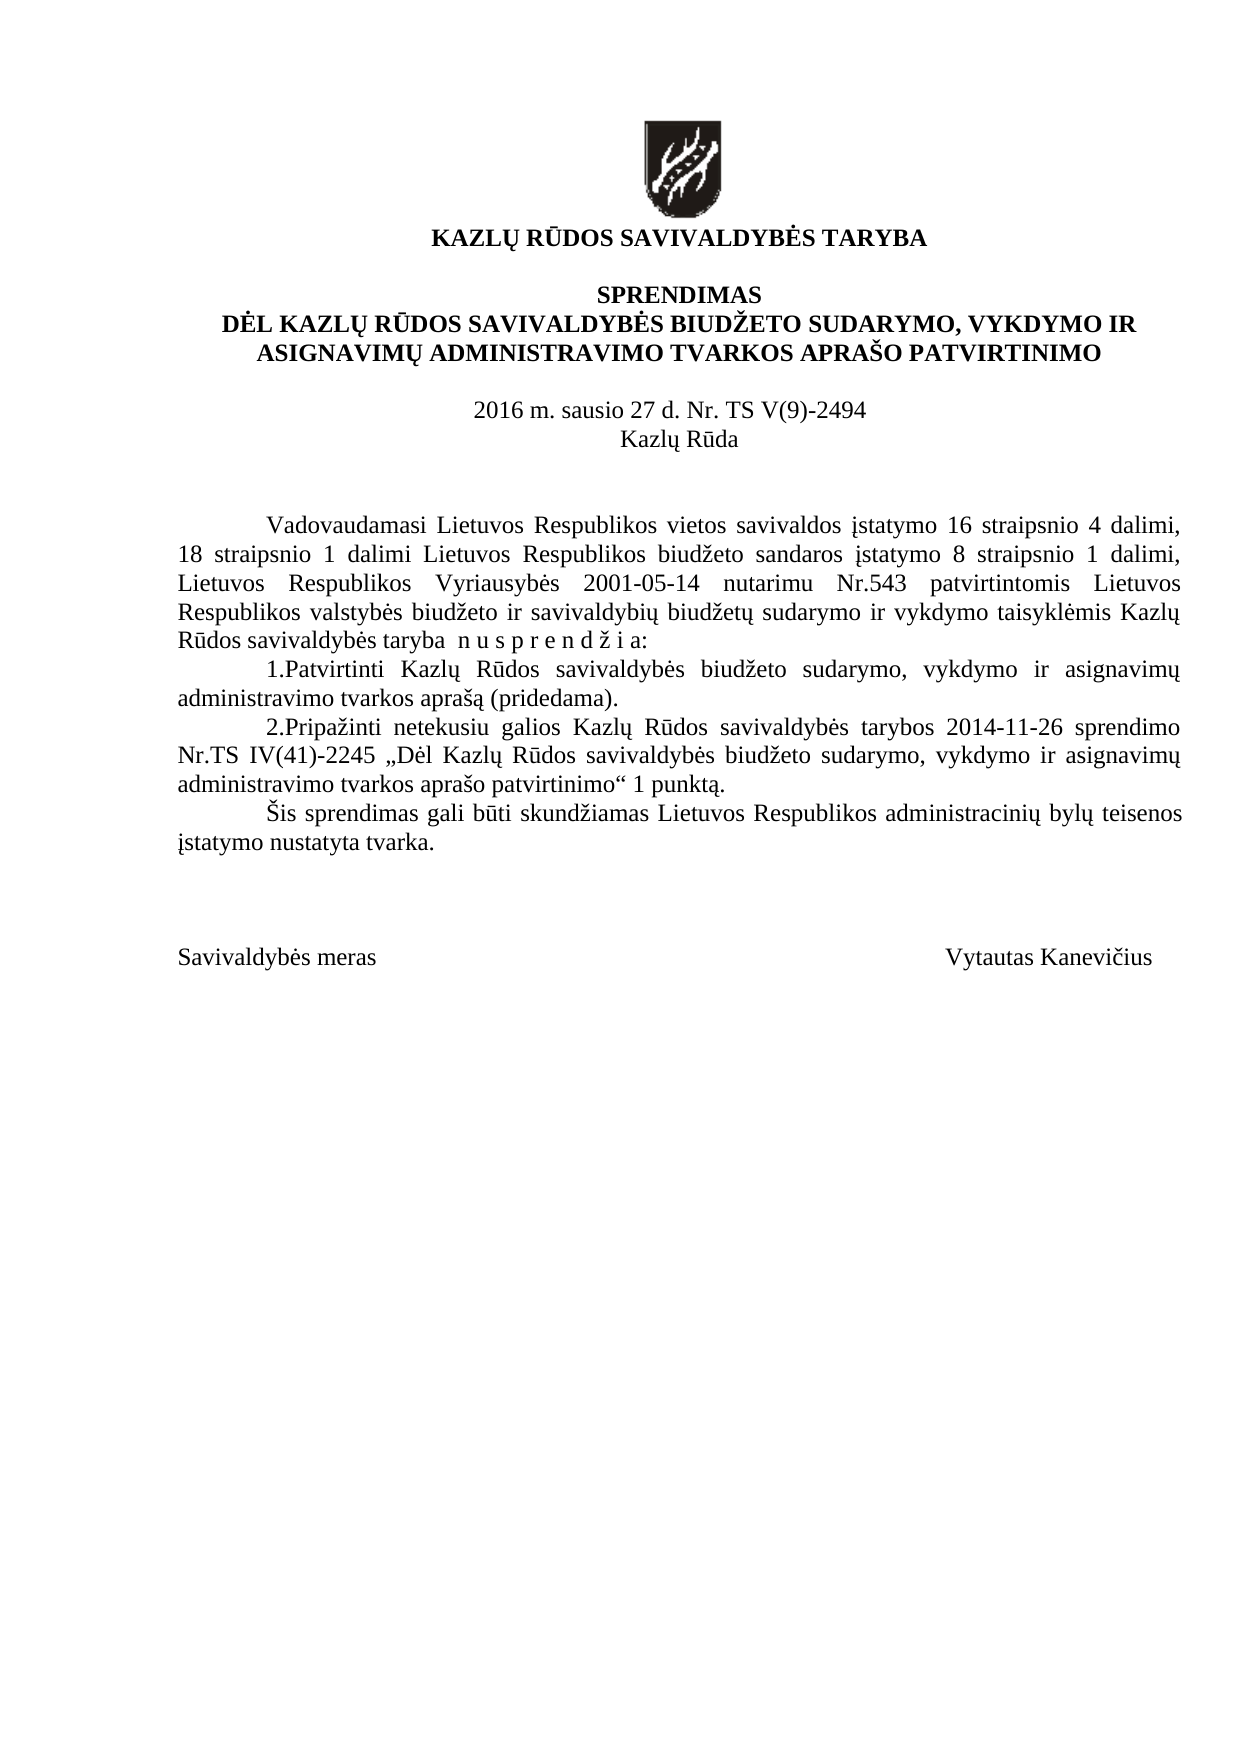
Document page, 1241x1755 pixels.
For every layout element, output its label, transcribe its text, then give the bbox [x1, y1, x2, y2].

text 1.Patvirtinti Kazlų Rūdos savivaldybės biudžeto sudarymo, vykdymo ir asignavimų administravimo tvarkos aprašą (pridedama). [177, 654, 1181, 712]
text SPRENDIMAS [177, 280, 1181, 309]
text KAZLŲ RŪDOS SAVIVALDYBĖS TARYBA [177, 223, 1181, 252]
text DĖL KAZLŲ RŪDOS SAVIVALDYBĖS BIUDŽETO SUDARYMO, VYKDYMO IR ASIGNAVIMŲ ADMINISTRAVIMO TVARKOS APRAŠO PATVIRTINIMO [177, 309, 1181, 367]
text 2016 m. sausio 27 d. Nr. TS V(9)-2494 [177, 395, 1181, 424]
text Vadovaudamasi Lietuvos Respublikos vietos savivaldos įstatymo 16 straipsnio 4 dalimi, 18 straipsnio 1 dalimi Lietuvos Respublikos biudžeto sandaros įstatymo 8 straipsnio 1 dalimi, Lietuvos Respublikos Vyriausybės 2001-05-14 nutarimu Nr.543 patvirtintomis Lietuvos Respublikos valstybės biudžeto ir savivaldybių biudžetų sudarymo ir vykdymo taisyklėmis Kazlų Rūdos savivaldybės taryba n u s p r e n d ž i a: [177, 510, 1181, 654]
text Šis sprendimas gali būti skundžiamas Lietuvos Respublikos administracinių bylų teisenos įstatymo nustatyta tvarka. [177, 798, 1183, 855]
text Savivaldybės meras Vytautas Kanevičius [177, 942, 1181, 970]
text Kazlų Rūda [177, 424, 1181, 453]
text 2.Pripažinti netekusiu galios Kazlų Rūdos savivaldybės tarybos 2014-11-26 sprendimo Nr.TS IV(41)-2245 „Dėl Kazlų Rūdos savivaldybės biudžeto sudarymo, vykdymo ir asignavimų administravimo tvarkos aprašo patvirtinimo“ 1 punktą. [177, 712, 1181, 798]
